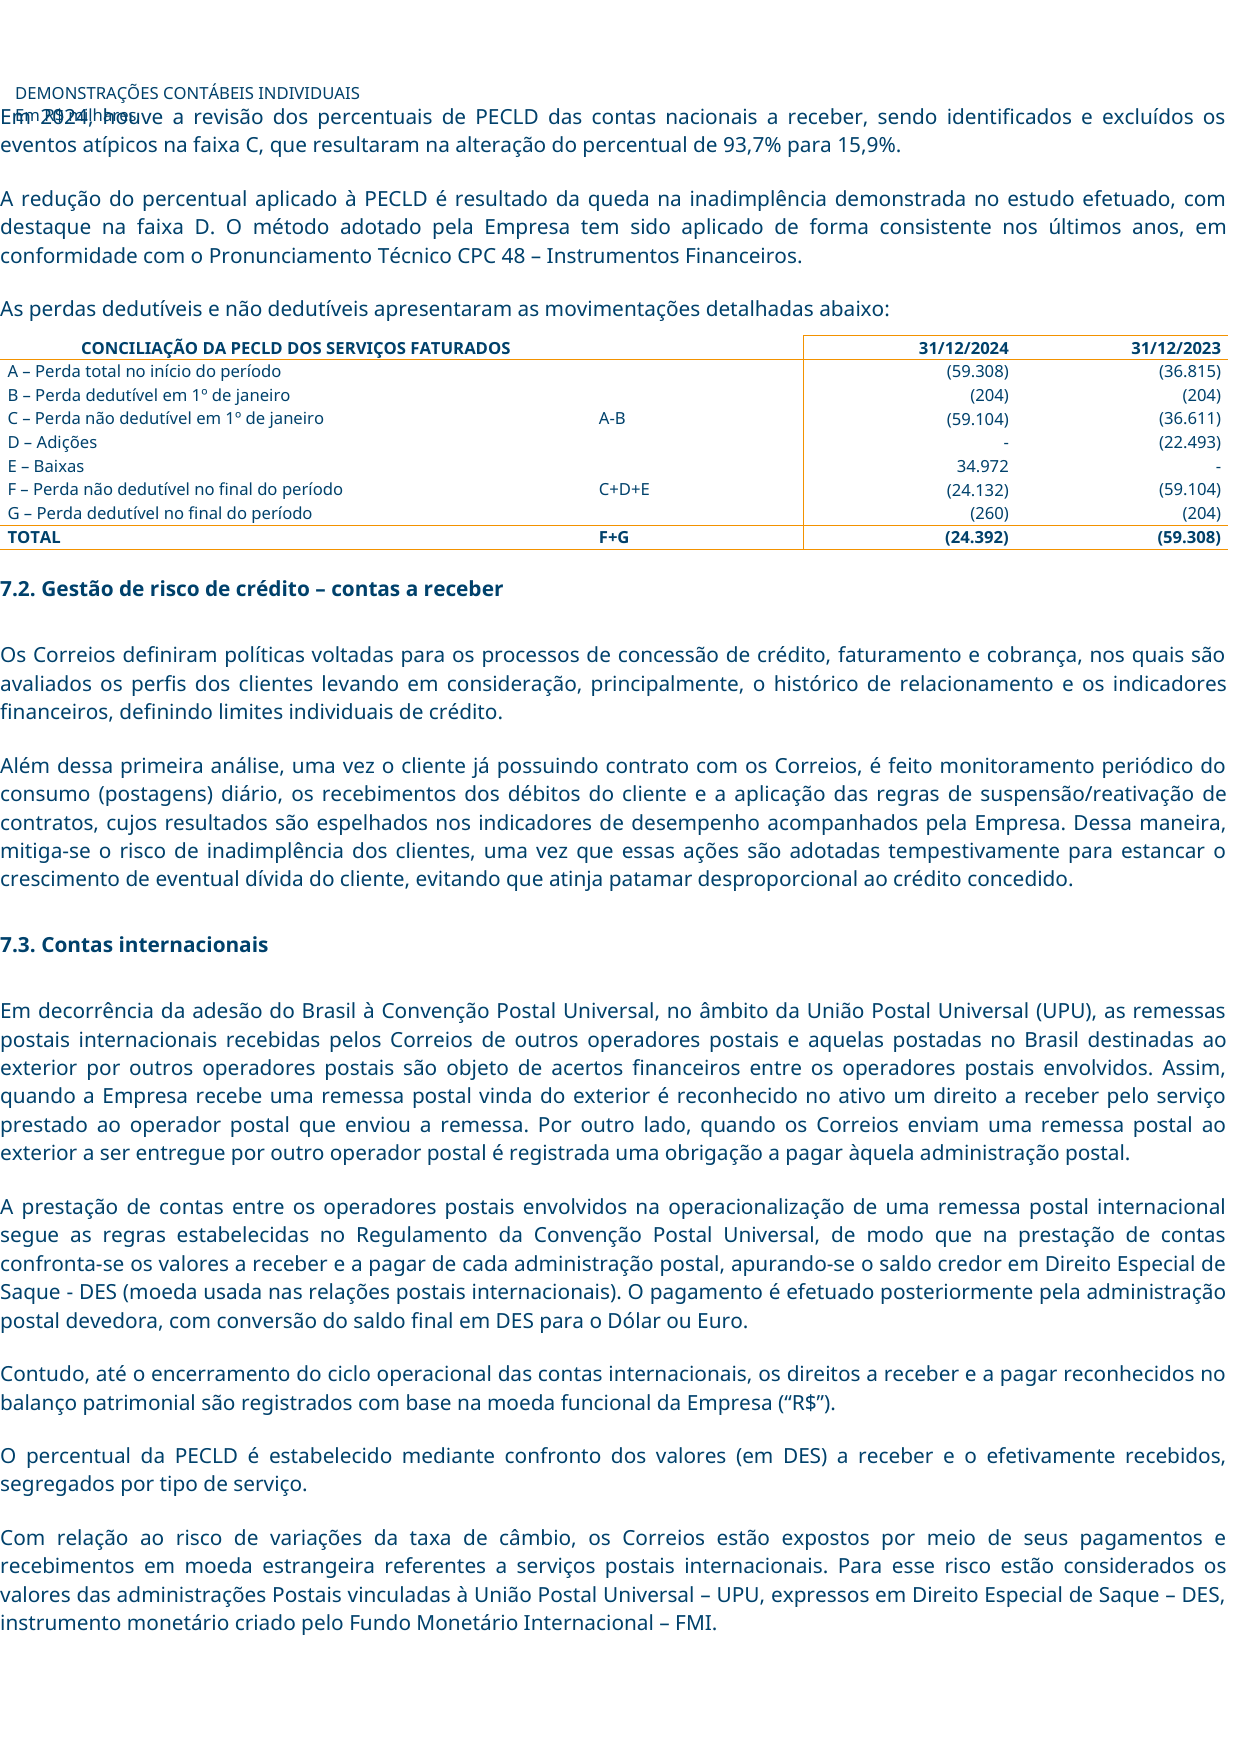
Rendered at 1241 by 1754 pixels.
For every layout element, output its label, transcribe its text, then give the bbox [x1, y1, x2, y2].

table_cell [591, 454, 803, 477]
table_cell - [1016, 454, 1228, 477]
table_cell (24.392) [804, 526, 1016, 548]
table_cell TOTAL [0, 526, 591, 548]
table_cell [591, 383, 803, 406]
text As perdas dedutíveis e não dedutíveis apresentaram as movimentações detalhadas abaixo: [0, 294, 1228, 323]
table_cell 34.972 [804, 454, 1016, 477]
table_cell A – Perda total no início do período [0, 360, 591, 383]
table_cell (204) [1016, 383, 1228, 406]
table_header 31/12/2023 [1016, 336, 1228, 359]
table_cell (59.104) [804, 406, 1016, 430]
text Em decorrência da adesão do Brasil à Convenção Postal Universal, no âmbito da União Postal Universal (UPU), as remessas postais internacionais recebidas pelos Correios de outros operadores postais e aquelas postadas no Brasil destinadas ao exterior por outros operadores postais são objeto de acertos financeiros entre os operadores postais envolvidos. Assim, quando a Empresa recebe uma remessa postal vinda do exterior é reconhecido no ativo um direito a receber pelo serviço prestado ao operador postal que enviou a remessa. Por outro lado, quando os Correios enviam uma remessa postal ao exterior a ser entregue por outro operador postal é registrada uma obrigação a pagar àquela administração postal. [0, 996, 1228, 1167]
table_header CONCILIAÇÃO DA PECLD DOS SERVIÇOS FATURADOS [0, 335, 591, 359]
table_header [591, 335, 803, 359]
table_cell C+D+E [591, 478, 803, 501]
table_cell - [804, 430, 1016, 454]
list Contas internacionais [0, 930, 1228, 959]
text Com relação ao risco de variações da taxa de câmbio, os Correios estão expostos por meio de seus pagamentos e recebimentos em moeda estrangeira referentes a serviços postais internacionais. Para esse risco estão considerados os valores das administrações Postais vinculadas à União Postal Universal – UPU, expressos em Direito Especial de Saque – DES, instrumento monetário criado pelo Fundo Monetário Internacional – FMI. [0, 1523, 1228, 1637]
text A prestação de contas entre os operadores postais envolvidos na operacionalização de uma remessa postal internacional segue as regras estabelecidas no Regulamento da Convenção Postal Universal, de modo que na prestação de contas confronta-se os valores a receber e a pagar de cada administração postal, apurando-se o saldo credor em Direito Especial de Saque - DES (moeda usada nas relações postais internacionais). O pagamento é efetuado posteriormente pela administração postal devedora, com conversão do saldo final em DES para o Dólar ou Euro. [0, 1192, 1228, 1334]
text Contudo, até o encerramento do ciclo operacional das contas internacionais, os direitos a receber e a pagar reconhecidos no balanço patrimonial são registrados com base na moeda funcional da Empresa (“R$”). [0, 1359, 1228, 1416]
table_cell [591, 360, 803, 383]
table_cell (204) [1016, 501, 1228, 525]
text A redução do percentual aplicado à PECLD é resultado da queda na inadimplência demonstrada no estudo efetuado, com destaque na faixa D. O método adotado pela Empresa tem sido aplicado de forma consistente nos últimos anos, em conformidade com o Pronunciamento Técnico CPC 48 – Instrumentos Financeiros. [0, 184, 1228, 269]
table_cell (36.611) [1016, 406, 1228, 430]
table_cell [591, 501, 803, 525]
table_cell (22.493) [1016, 430, 1228, 454]
table_cell (36.815) [1016, 360, 1228, 383]
text Os Correios definiram políticas voltadas para os processos de concessão de crédito, faturamento e cobrança, nos quais são avaliados os perfis dos clientes levando em consideração, principalmente, o histórico de relacionamento e os indicadores financeiros, definindo limites individuais de crédito. [0, 640, 1228, 726]
table_cell E – Baixas [0, 454, 591, 477]
table_cell F – Perda não dedutível no final do período [0, 478, 591, 501]
table_cell (59.308) [804, 360, 1016, 383]
table_cell (59.308) [1016, 526, 1228, 548]
table_cell (204) [804, 383, 1016, 406]
table_cell A-B [591, 406, 803, 430]
text Em 2024, houve a revisão dos percentuais de PECLD das contas nacionais a receber, sendo identificados e excluídos os eventos atípicos na faixa C, que resultaram na alteração do percentual de 93,7% para 15,9%. [0, 102, 1228, 159]
table_cell F+G [591, 526, 803, 548]
table_cell C – Perda não dedutível em 1º de janeiro [0, 406, 591, 430]
table_cell D – Adições [0, 430, 591, 454]
table_header 31/12/2024 [804, 336, 1016, 359]
text O percentual da PECLD é estabelecido mediante confronto dos valores (em DES) a receber e o efetivamente recebidos, segregados por tipo de serviço. [0, 1441, 1228, 1498]
table_cell G – Perda dedutível no final do período [0, 501, 591, 525]
table_cell B – Perda dedutível em 1º de janeiro [0, 383, 591, 406]
table_cell (260) [804, 501, 1016, 525]
list Gestão de risco de crédito – contas a receber [0, 574, 1228, 603]
text Além dessa primeira análise, uma vez o cliente já possuindo contrato com os Correios, é feito monitoramento periódico do consumo (postagens) diário, os recebimentos dos débitos do cliente e a aplicação das regras de suspensão/reativação de contratos, cujos resultados são espelhados nos indicadores de desempenho acompanhados pela Empresa. Dessa maneira, mitiga-se o risco de inadimplência dos clientes, uma vez que essas ações são adotadas tempestivamente para estancar o crescimento de eventual dívida do cliente, evitando que atinja patamar desproporcional ao crédito concedido. [0, 751, 1228, 893]
table_cell (59.104) [1016, 478, 1228, 501]
table_cell [591, 430, 803, 454]
table_cell (24.132) [804, 478, 1016, 501]
